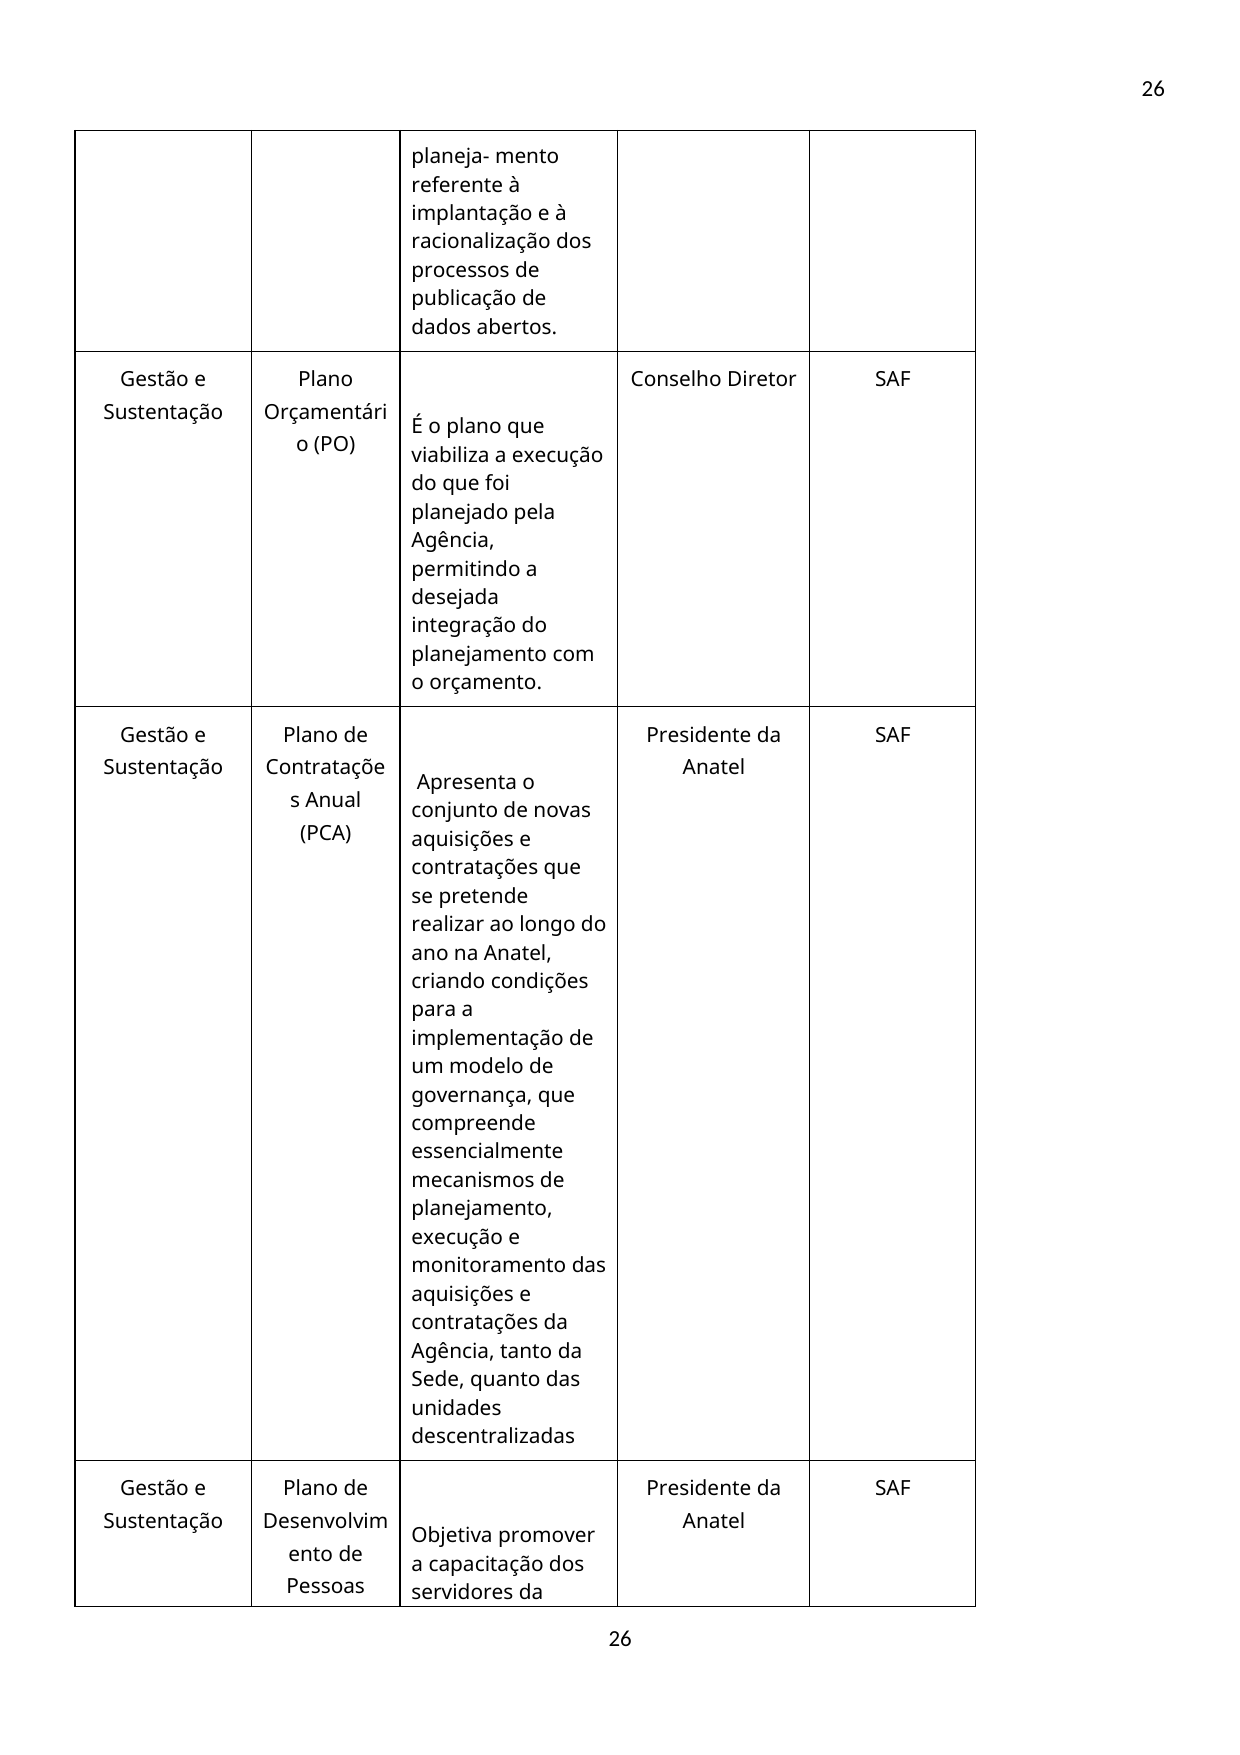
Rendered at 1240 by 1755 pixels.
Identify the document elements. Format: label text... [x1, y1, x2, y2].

table_cell Plano de Contratações Anual (PCA) [252, 707, 399, 1460]
table_cell É o plano que viabiliza a execução do que foi planejado pela Agência, permitindo a desejada integração do planejamento com o orçamento. [401, 352, 617, 706]
table_cell Gestão e Sustentação [76, 707, 251, 1460]
table_cell SAF [810, 352, 975, 706]
table_cell Apresenta o conjunto de novas aquisições e contratações que se pretende realizar ao longo do ano na Anatel, criando condições para a implementação de um modelo de governança, que compreende essencialmente mecanismos de planejamento, execução e monitoramento das aquisições e contratações da Agência, tanto da Sede, quanto das unidades descentralizadas [401, 707, 617, 1460]
table_cell SAF [810, 707, 975, 1460]
table_cell Objetiva promover a capacitação dos servidores da [401, 1461, 617, 1606]
table_cell [810, 131, 975, 351]
table_cell Presidente da Anatel [618, 1461, 809, 1606]
table_cell Presidente da Anatel [618, 707, 809, 1460]
table_cell SAF [810, 1461, 975, 1606]
table_cell Gestão e Sustentação [76, 352, 251, 706]
table_cell Conselho Diretor [618, 352, 809, 706]
table_cell Plano de Desenvolvimento de Pessoas [252, 1461, 399, 1606]
table_cell [76, 131, 251, 351]
table_cell Gestão e Sustentação [76, 1461, 251, 1606]
table_cell planeja- mento referente à implantação e à racionalização dos processos de publicação de dados abertos. [401, 131, 617, 351]
table_cell [618, 131, 809, 351]
table_cell Plano Orçamentário (PO) [252, 352, 399, 706]
table_cell [252, 131, 399, 351]
